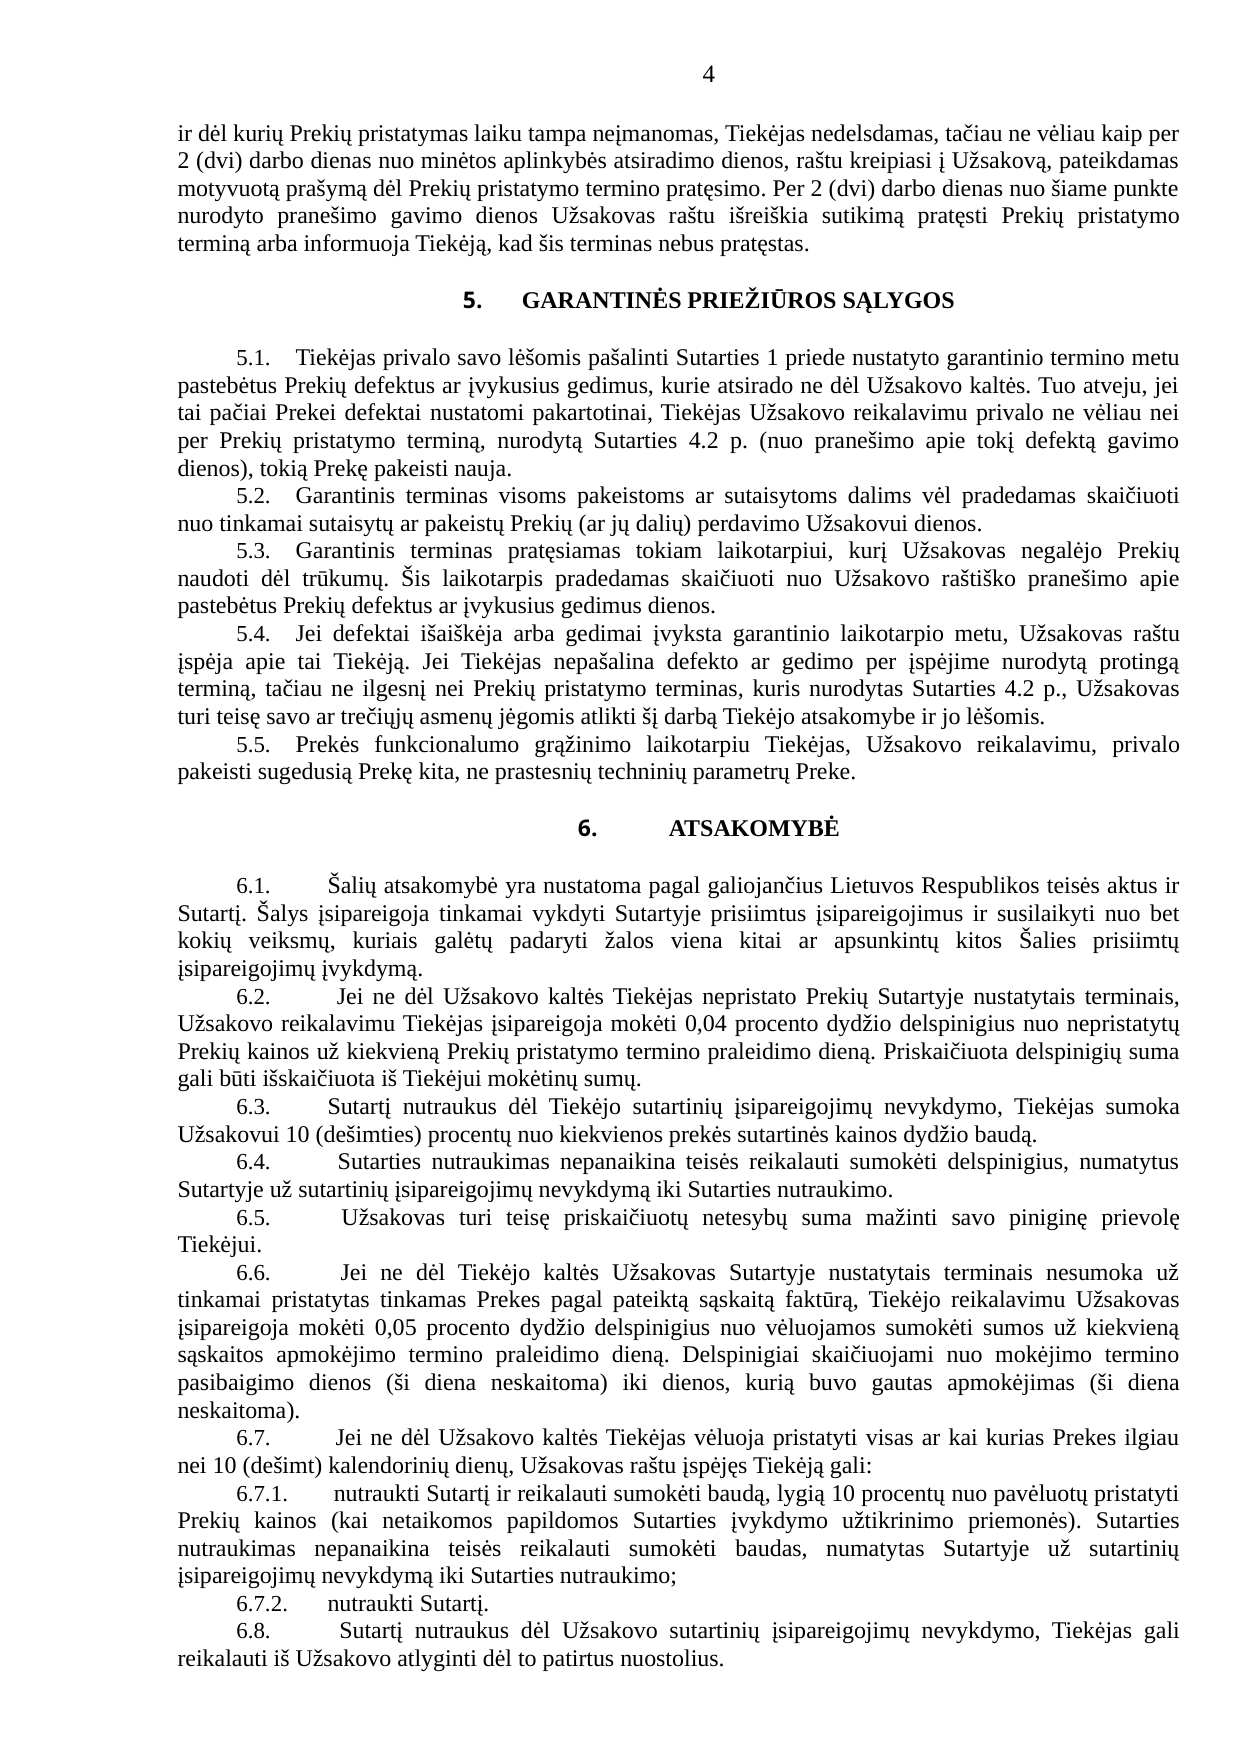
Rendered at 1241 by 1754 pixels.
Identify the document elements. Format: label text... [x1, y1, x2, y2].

list Jei ne dėl Užsakovo kaltės Tiekėjas vėluoja pristatyti visas ar kai kurias Prekes ilgiau nei 10 (dešimt) kalendorinių dienų, Užsakovas raštu įspėjęs Tiekėją gali: [177, 1423, 1181, 1478]
list Garantinis terminas visoms pakeistoms ar sutaisytoms dalims vėl pradedamas skaičiuoti nuo tinkamai sutaisytų ar pakeistų Prekių (ar jų dalių) perdavimo Užsakovui dienos. [177, 481, 1181, 536]
list Prekės funkcionalumo grąžinimo laikotarpiu Tiekėjas, Užsakovo reikalavimu, privalo pakeisti sugedusią Prekę kita, ne prastesnių techninių parametrų Preke. [177, 729, 1181, 785]
list Šalių atsakomybė yra nustatoma pagal galiojančius Lietuvos Respublikos teisės aktus ir Sutartį. Šalys įsipareigoja tinkamai vykdyti Sutartyje prisiimtus įsipareigojimus ir susilaikyti nuo bet kokių veiksmų, kuriais galėtų padaryti žalos viena kitai ar apsunkintų kitos Šalies prisiimtų įsipareigojimų įvykdymą. [177, 871, 1181, 982]
list nutraukti Sutartį ir reikalauti sumokėti baudą, lygią 10 procentų nuo pavėluotų pristatyti Prekių kainos (kai netaikomos papildomos Sutarties įvykdymo užtikrinimo priemonės). Sutarties nutraukimas nepanaikina teisės reikalauti sumokėti baudas, numatytas Sutartyje už sutartinių įsipareigojimų nevykdymą iki Sutarties nutraukimo; [177, 1478, 1181, 1589]
list Sutartį nutraukus dėl Tiekėjo sutartinių įsipareigojimų nevykdymo, Tiekėjas sumoka Užsakovui 10 (dešimties) procentų nuo kiekvienos prekės sutartinės kainos dydžio baudą. [177, 1092, 1181, 1147]
list nutraukti Sutartį. [177, 1589, 1181, 1617]
list Jei ne dėl Užsakovo kaltės Tiekėjas nepristato Prekių Sutartyje nustatytais terminais, Užsakovo reikalavimu Tiekėjas įsipareigoja mokėti 0,04 procento dydžio delspinigius nuo nepristatytų Prekių kainos už kiekvieną Prekių pristatymo termino praleidimo dieną. Priskaičiuota delspinigių suma gali būti išskaičiuota iš Tiekėjui mokėtinų sumų. [177, 982, 1181, 1092]
list Garantinis terminas pratęsiamas tokiam laikotarpiui, kurį Užsakovas negalėjo Prekių naudoti dėl trūkumų. Šis laikotarpis pradedamas skaičiuoti nuo Užsakovo raštiško pranešimo apie pastebėtus Prekių defektus ar įvykusius gedimus dienos. [177, 536, 1181, 619]
list Garantinės priežiūros sąlygos [177, 284, 1181, 316]
list Jei defektai išaiškėja arba gedimai įvyksta garantinio laikotarpio metu, Užsakovas raštu įspėja apie tai Tiekėją. Jei Tiekėjas nepašalina defekto ar gedimo per įspėjime nurodytą protingą terminą, tačiau ne ilgesnį nei Prekių pristatymo terminas, kuris nurodytas Sutarties 4.2 p., Užsakovas turi teisę savo ar trečiųjų asmenų jėgomis atlikti šį darbą Tiekėjo atsakomybe ir jo lėšomis. [177, 619, 1181, 729]
list Tiekėjas privalo savo lėšomis pašalinti Sutarties 1 priede nustatyto garantinio termino metu pastebėtus Prekių defektus ar įvykusius gedimus, kurie atsirado ne dėl Užsakovo kaltės. Tuo atveju, jei tai pačiai Prekei defektai nustatomi pakartotinai, Tiekėjas Užsakovo reikalavimu privalo ne vėliau nei per Prekių pristatymo terminą, nurodytą Sutarties 4.2 p. (nuo pranešimo apie tokį defektą gavimo dienos), tokią Prekę pakeisti nauja. [177, 343, 1181, 481]
list Sutartį nutraukus dėl Užsakovo sutartinių įsipareigojimų nevykdymo, Tiekėjas gali reikalauti iš Užsakovo atlyginti dėl to patirtus nuostolius. [177, 1617, 1181, 1672]
list Atsakomybė [177, 812, 1181, 844]
list Jei ne dėl Tiekėjo kaltės Užsakovas Sutartyje nustatytais terminais nesumoka už tinkamai pristatytas tinkamas Prekes pagal pateiktą sąskaitą faktūrą, Tiekėjo reikalavimu Užsakovas įsipareigoja mokėti 0,05 procento dydžio delspinigius nuo vėluojamos sumokėti sumos už kiekvieną sąskaitos apmokėjimo termino praleidimo dieną. Delspinigiai skaičiuojami nuo mokėjimo termino pasibaigimo dienos (ši diena neskaitoma) iki dienos, kurią buvo gautas apmokėjimas (ši diena neskaitoma). [177, 1258, 1181, 1423]
list Sutarties nutraukimas nepanaikina teisės reikalauti sumokėti delspinigius, numatytus Sutartyje už sutartinių įsipareigojimų nevykdymą iki Sutarties nutraukimo. [177, 1147, 1181, 1202]
list Užsakovas turi teisę priskaičiuotų netesybų suma mažinti savo piniginę prievolę Tiekėjui. [177, 1202, 1181, 1258]
list ir dėl kurių Prekių pristatymas laiku tampa neįmanomas, Tiekėjas nedelsdamas, tačiau ne vėliau kaip per 2 (dvi) darbo dienas nuo minėtos aplinkybės atsiradimo dienos, raštu kreipiasi į Užsakovą, pateikdamas motyvuotą prašymą dėl Prekių pristatymo termino pratęsimo. Per 2 (dvi) darbo dienas nuo šiame punkte nurodyto pranešimo gavimo dienos Užsakovas raštu išreiškia sutikimą pratęsti Prekių pristatymo terminą arba informuoja Tiekėją, kad šis terminas nebus pratęstas. [177, 119, 1181, 257]
